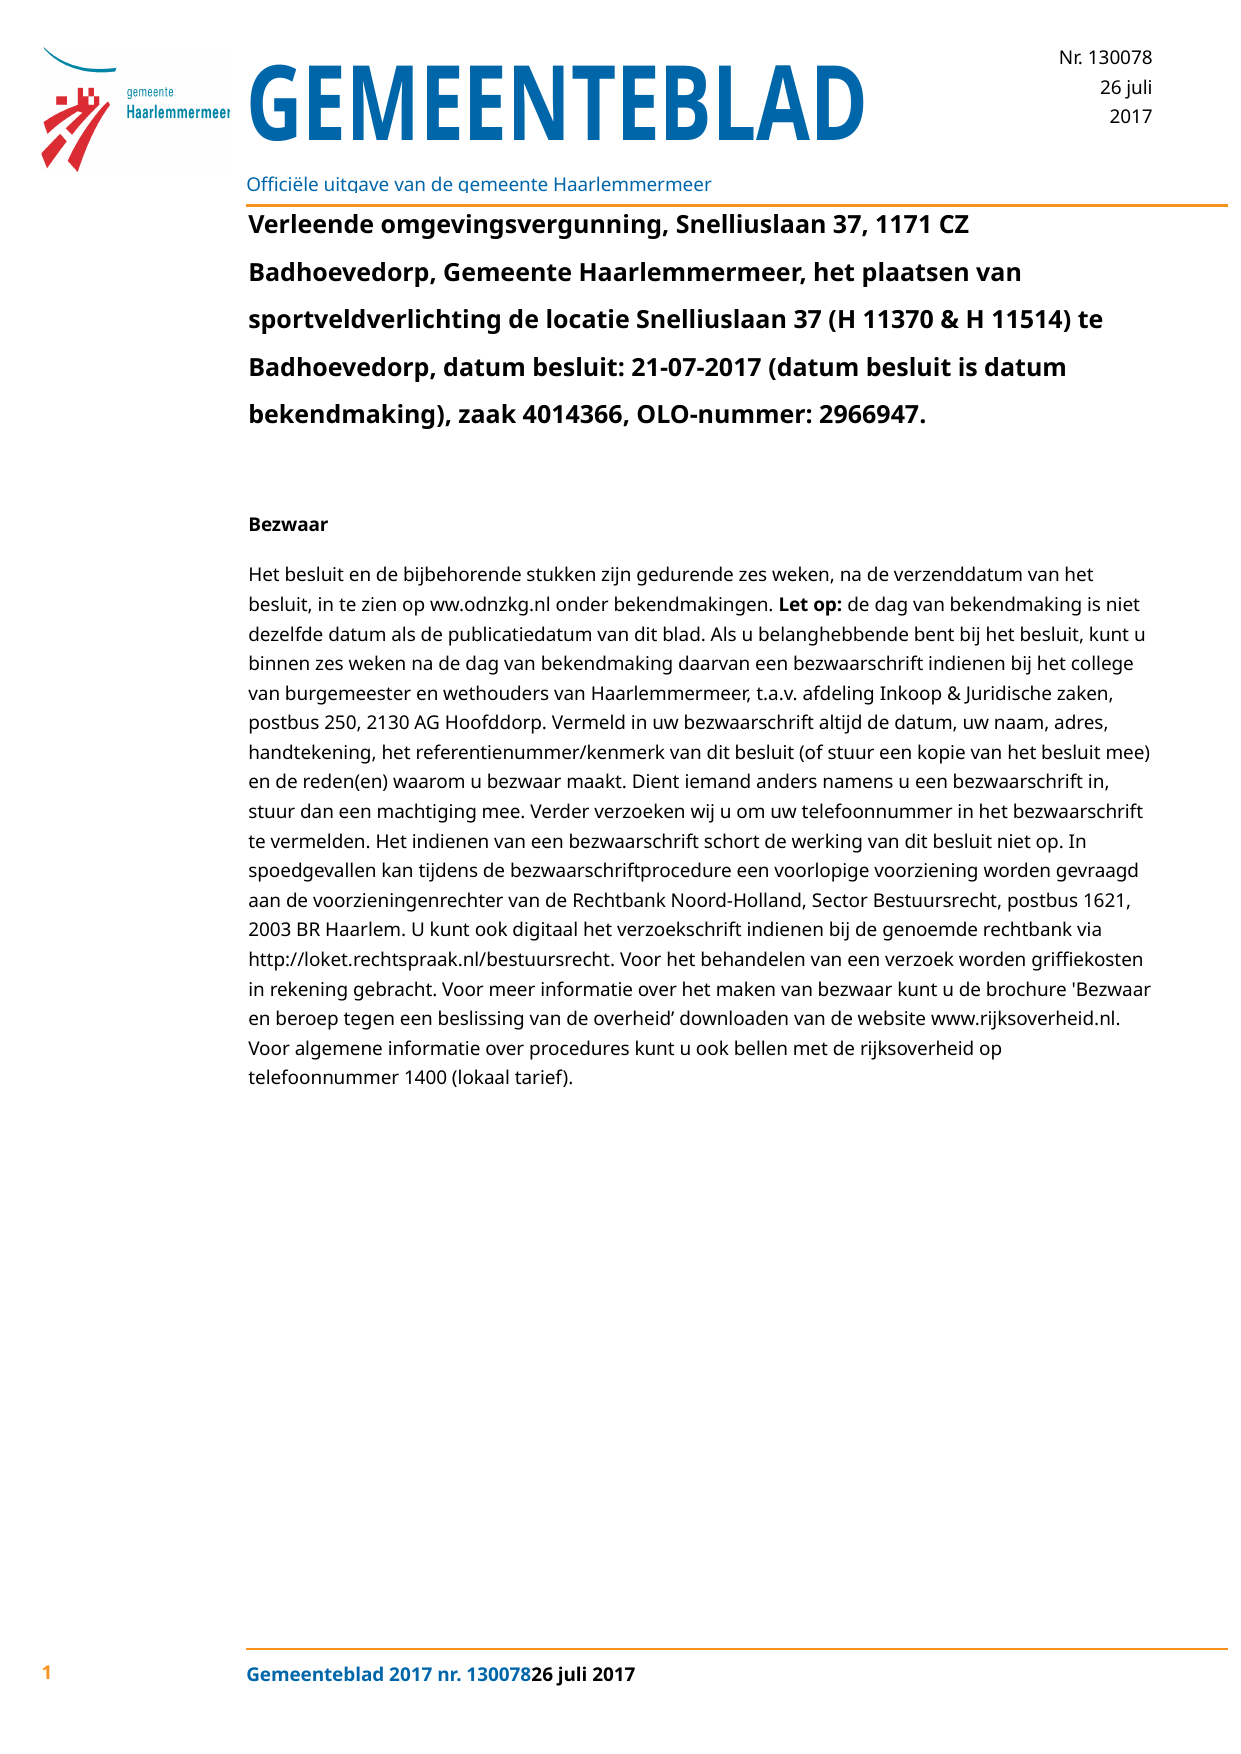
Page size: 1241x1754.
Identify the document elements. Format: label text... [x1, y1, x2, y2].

text Verleende omgevingsvergunning, Snelliuslaan 37, 1171 CZ Badhoevedorp, Gemeente Haarlemmermeer, het plaatsen van sportveldverlichting de locatie Snelliuslaan 37 (H 11370 & H 11514) te Badhoevedorp, datum besluit: 21-07-2017 (datum besluit is datum bekendmaking), zaak 4014366, OLO-nummer: 2966947. [248, 207, 1152, 431]
picture [41, 47, 231, 172]
text Het besluit en de bijbehorende stukken zijn gedurende zes weken, na de verzenddatum van het besluit, in te zien op ww.odnzkg.nl onder bekendmakingen. Let op: de dag van bekendmaking is niet dezelfde datum als de publicatiedatum van dit blad. Als u belanghebbende bent bij het besluit, kunt u binnen zes weken na de dag van bekendmaking daarvan een bezwaarschrift indienen bij het college van burgemeester en wethouders van Haarlemmermeer, t.a.v. afdeling Inkoop & Juridische zaken, postbus 250, 2130 AG Hoofddorp. Vermeld in uw bezwaarschrift altijd de datum, uw naam, adres, handtekening, het referentienummer/kenmerk van dit besluit (of stuur een kopie van het besluit mee) en de reden(en) waarom u bezwaar maakt. Dient iemand anders namens u een bezwaarschrift in, stuur dan een machtiging mee. Verder verzoeken wij u om uw telefoonnummer in het bezwaarschrift te vermelden. Het indienen van een bezwaarschrift schort de werking van dit besluit niet op. In spoedgevallen kan tijdens de bezwaarschriftprocedure een voorlopige voorziening worden gevraagd aan de voorzieningenrechter van de Rechtbank Noord-Holland, Sector Bestuursrecht, postbus 1621, 2003 BR Haarlem. U kunt ook digitaal het verzoekschrift indienen bij de genoemde rechtbank via http://loket.rechtspraak.nl/bestuursrecht. Voor het behandelen van een verzoek worden griffiekosten in rekening gebracht. Voor meer informatie over het maken van bezwaar kunt u de brochure 'Bezwaar en beroep tegen een beslissing van de overheid’ downloaden van de website www.rijksoverheid.nl. Voor algemene informatie over procedures kunt u ook bellen met de rijksoverheid op telefoonnummer 1400 (lokaal tarief). [248, 562, 1152, 1090]
text Bezwaar [248, 511, 1152, 537]
